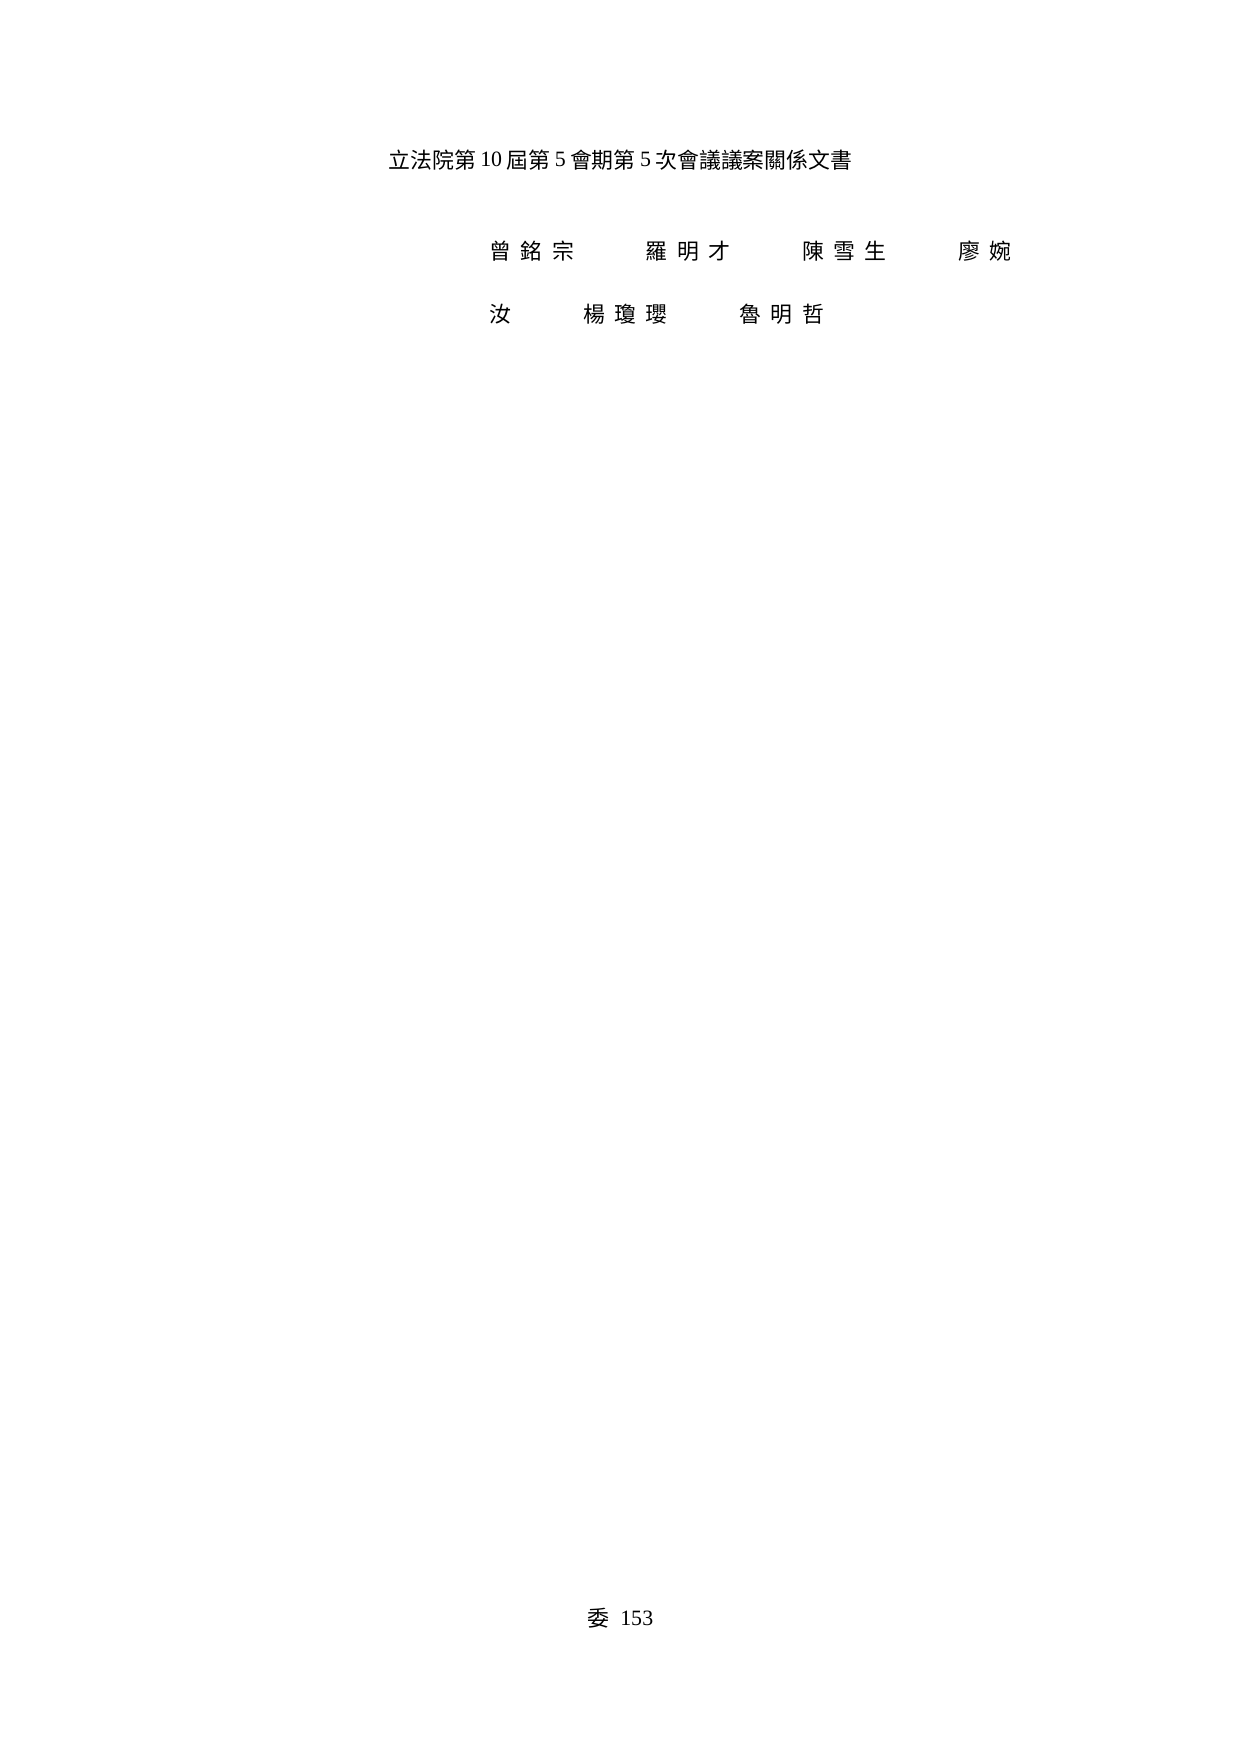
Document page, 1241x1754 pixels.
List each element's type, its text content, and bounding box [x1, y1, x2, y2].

text 曾銘宗 羅明才 陳雪生 廖婉汝 楊瓊瓔 魯明哲 [393, 219, 1023, 344]
